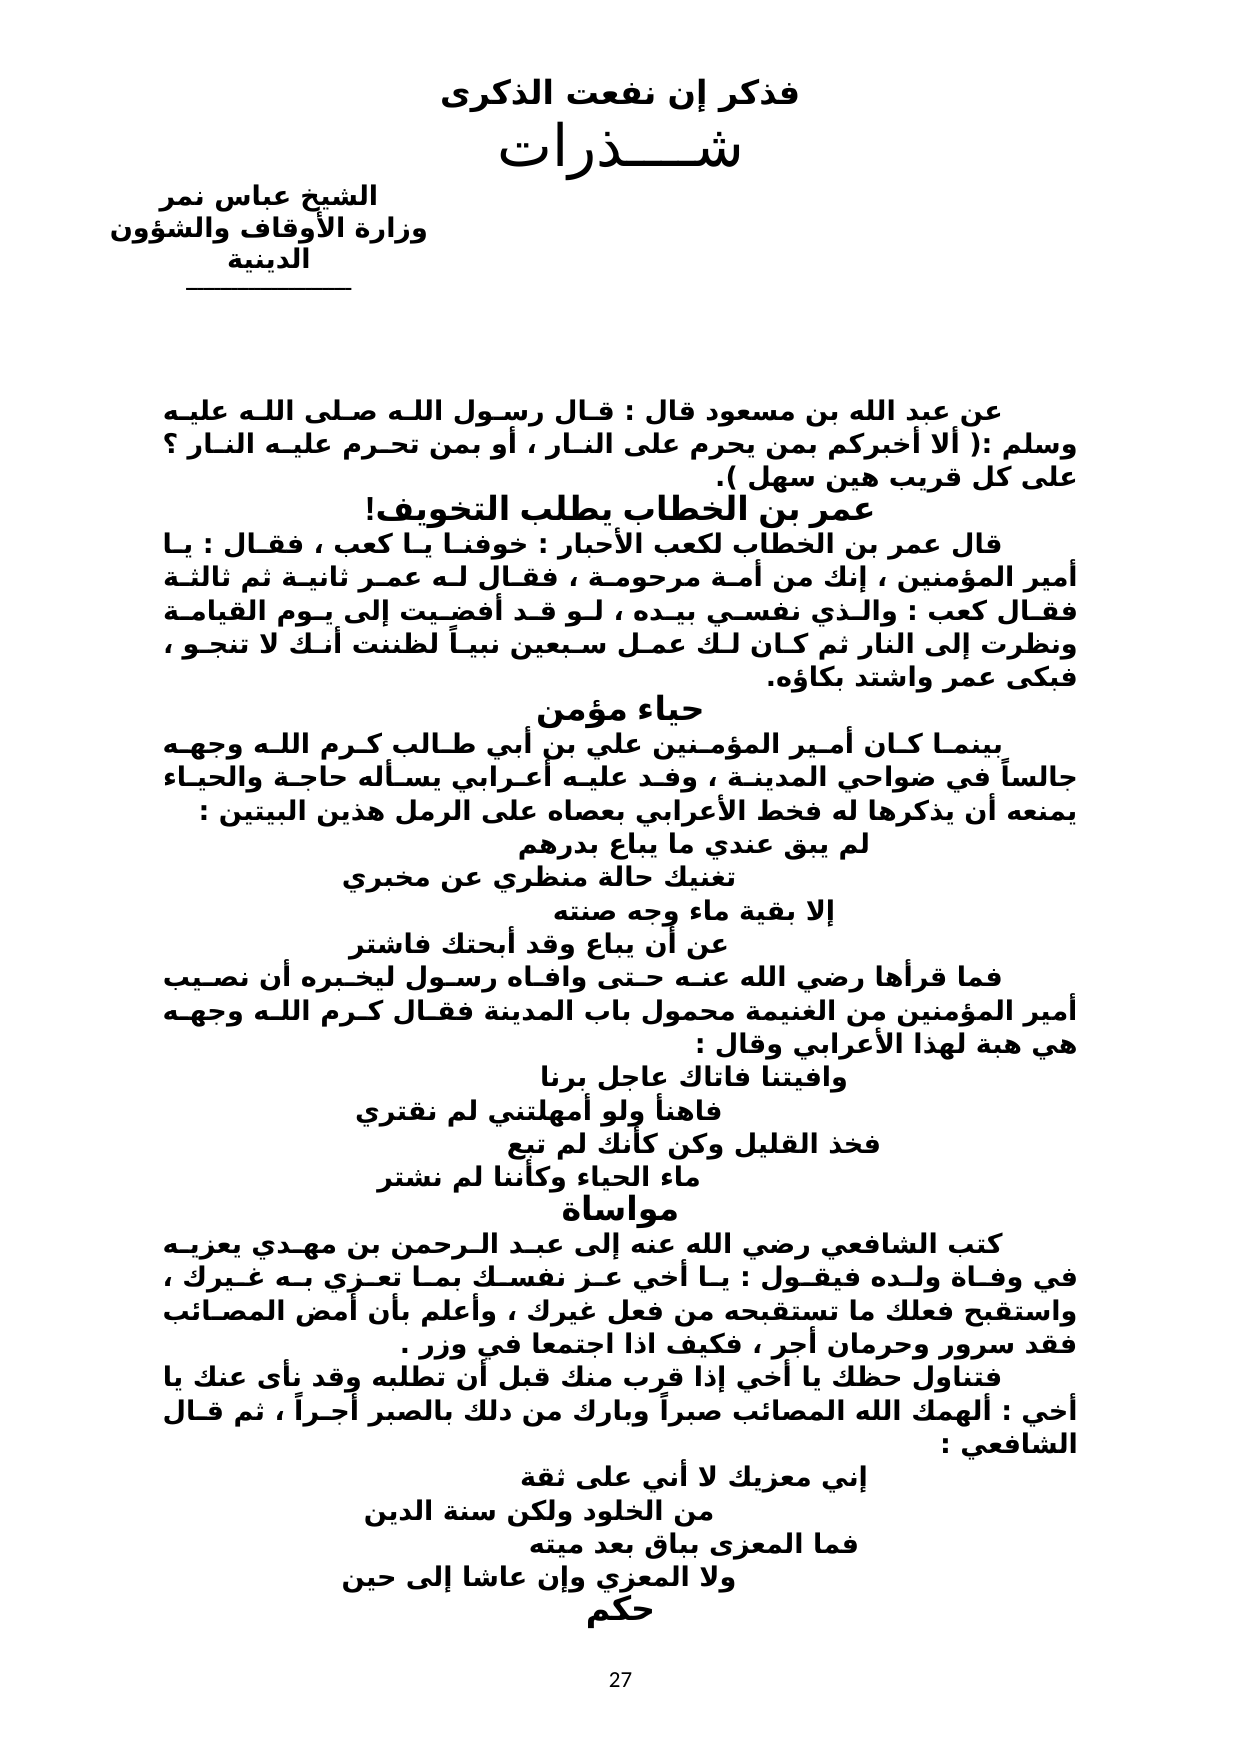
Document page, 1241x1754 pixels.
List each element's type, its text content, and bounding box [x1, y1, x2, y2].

text فما قرأها رضي الله عنه حتى وافاه رسول ليخبره أن نصيب أمير المؤمنين من الغنيمة محمول باب المدينة فقال كرم الله وجهه هي هبة لهذا الأعرابي وقال : [162, 960, 1078, 1060]
text تغنيك حالة منظري عن مخبري [162, 860, 916, 893]
text حكم [162, 1593, 1078, 1627]
text بينما كان أمير المؤمنين علي بن أبي طالب كرم الله وجهه جالساً في ضواحي المدينة ، وفد عليه أعرابي يسأله حاجة والحياء يمنعه أن يذكرها له فخط الأعرابي بعصاه على الرمل هذين البيتين : [162, 727, 1078, 827]
text فما المعزى بباق بعد ميته [310, 1527, 1078, 1560]
text وافيتنا فاتاك عاجل برنا [310, 1060, 1078, 1093]
text فاهنأ ولو أمهلتني لم نقتري [162, 1093, 916, 1127]
text إلا بقية ماء وجه صنته [310, 893, 1078, 927]
text لم يبق عندي ما يباع بدرهم [310, 827, 1078, 860]
text من الخلود ولكن سنة الدين [162, 1493, 916, 1527]
text فتناول حظك يا أخي إذا قرب منك قبل أن تطلبه وقد نأى عنك يا أخي : ألهمك الله المصائب صبراً وبارك من دلك بالصبر أجراً ، ثم قال الشافعي : [162, 1360, 1078, 1460]
text عمر بن الخطاب يطلب التخويف! [162, 493, 1078, 527]
text حياء مؤمن [162, 693, 1078, 727]
text فخذ القليل وكن كأنك لم تبع [310, 1127, 1078, 1160]
text مواساة [162, 1193, 1078, 1227]
text عن أن يباع وقد أبحتك فاشتر [162, 927, 916, 960]
text كتب الشافعي رضي الله عنه إلى عبد الرحمن بن مهدي يعزيه في وفاة ولده فيقول : يا أخي عز نفسك بما تعزي به غيرك ، واستقبح فعلك ما تستقبحه من فعل غيرك ، وأعلم بأن أمض المصائب فقد سرور وحرمان أجر ، فكيف اذا اجتمعا في وزر . [162, 1227, 1078, 1360]
text إني معزيك لا أني على ثقة [310, 1460, 1078, 1493]
text ولا المعزي وإن عاشا إلى حين [162, 1560, 916, 1593]
text عن عبد الله بن مسعود قال : قال رسول الله صلى الله عليه وسلم :( ألا أخبركم بمن يحرم على النار ، أو بمن تحرم عليه النار ؟ على كل قريب هين سهل ). [162, 393, 1078, 493]
text قال عمر بن الخطاب لكعب الأحبار : خوفنا يا كعب ، فقال : يا أمير المؤمنين ، إنك من أمة مرحومة ، فقال له عمر ثانية ثم ثالثة فقال كعب : والذي نفسي بيده ، لو قد أفضيت إلى يوم القيامة ونظرت إلى النار ثم كان لك عمل سبعين نبياً لظننت أنك لا تنجو ، فبكى عمر واشتد بكاؤه. [162, 527, 1078, 693]
text ماء الحياء وكأننا لم نشتر [162, 1160, 916, 1193]
